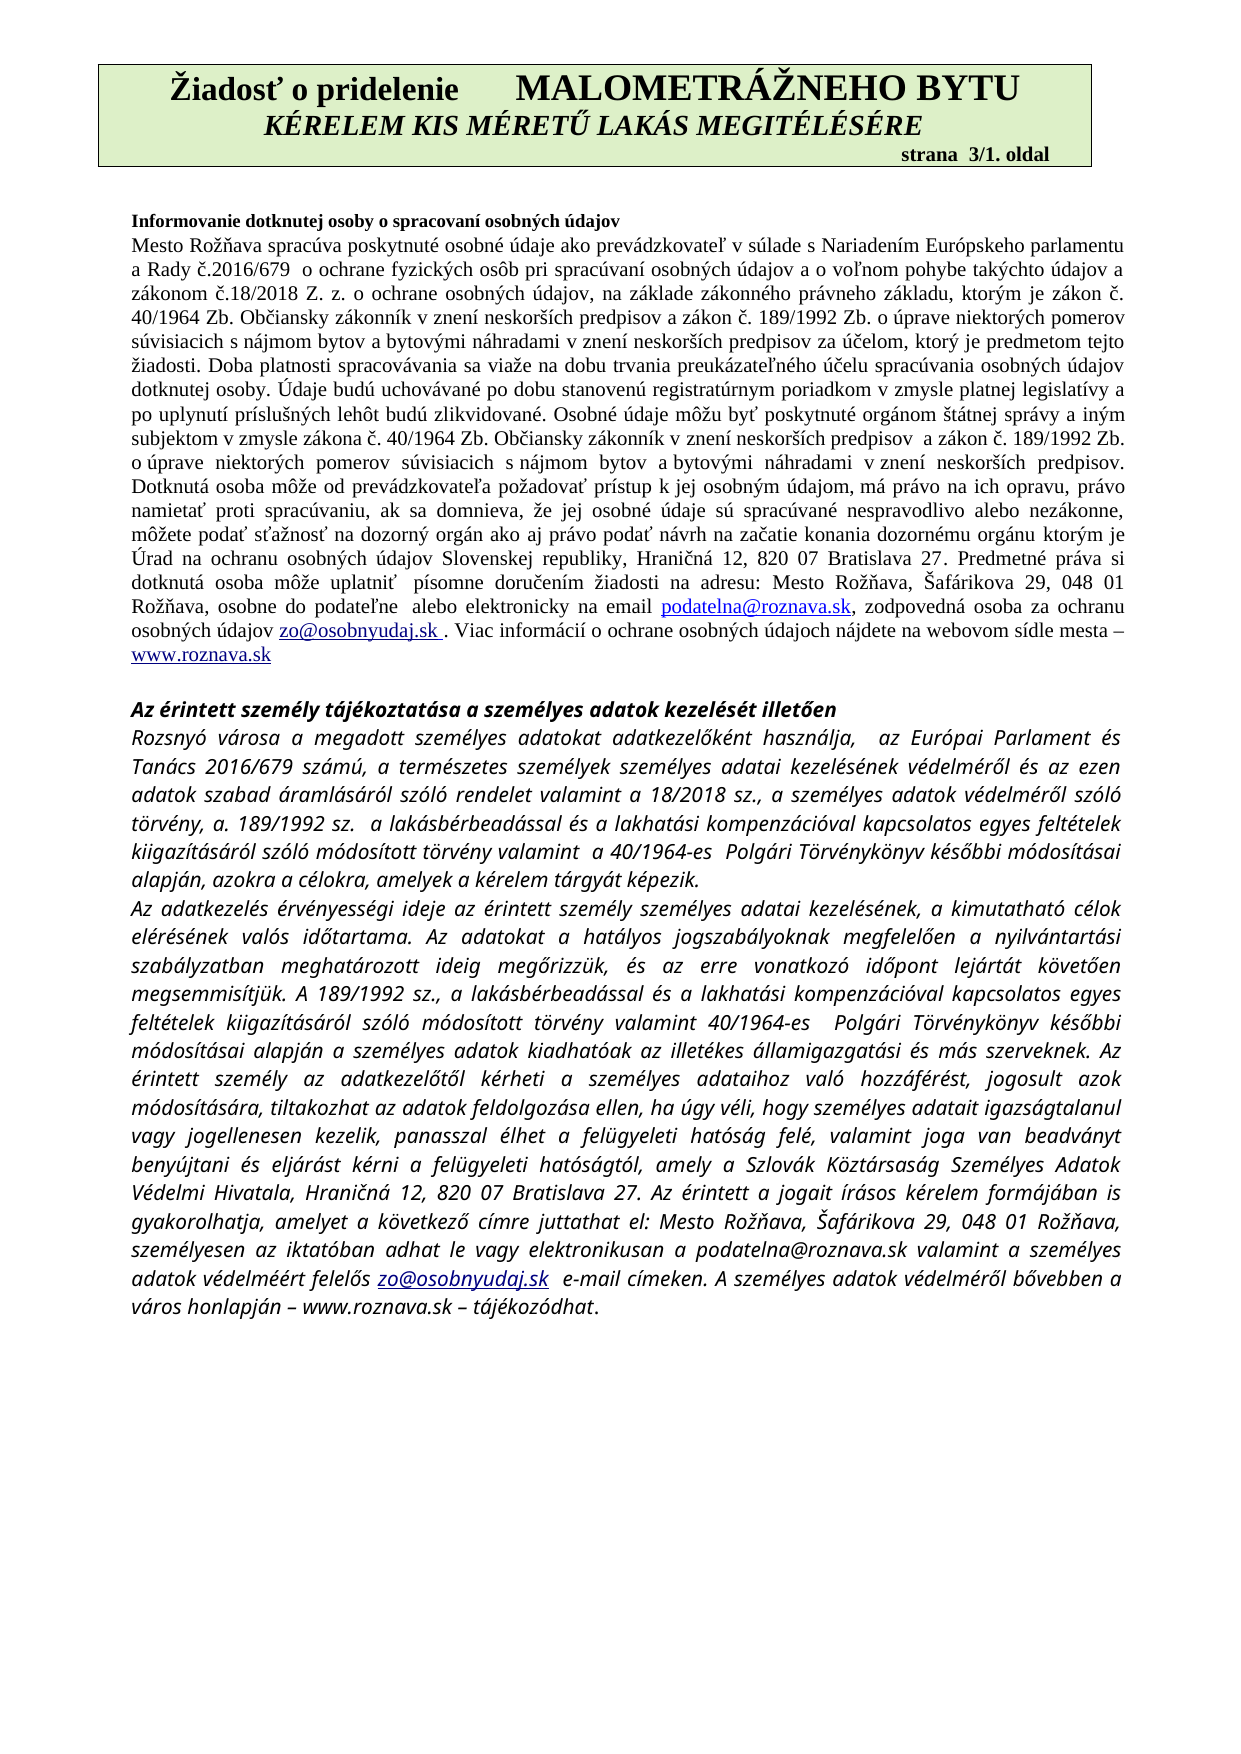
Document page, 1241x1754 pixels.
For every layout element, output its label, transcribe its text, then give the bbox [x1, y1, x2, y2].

text Informovanie dotknutej osoby o spracovaní osobných údajov [131, 210, 1125, 232]
text Az érintett személy tájékoztatása a személyes adatok kezelését illetően [131, 695, 1125, 723]
text Mesto Rožňava spracúva poskytnuté osobné údaje ako prevádzkovateľ v súlade s Nariadením Európskeho parlamentu a Rady č.2016/679 o ochrane fyzických osôb pri spracúvaní osobných údajov a o voľnom pohybe takýchto údajov a zákonom č.18/2018 Z. z. o ochrane osobných údajov, na základe zákonného právneho základu, ktorým je zákon č. 40/1964 Zb. Občiansky zákonník v znení neskorších predpisov a zákon č. 189/1992 Zb. o úprave niektorých pomerov súvisiacich s nájmom bytov a bytovými náhradami v znení neskorších predpisov za účelom, ktorý je predmetom tejto žiadosti. Doba platnosti spracovávania sa viaže na dobu trvania preukázateľného účelu spracúvania osobných údajov dotknutej osoby. Údaje budú uchovávané po dobu stanovenú registratúrnym poriadkom v zmysle platnej legislatívy a po uplynutí príslušných lehôt budú zlikvidované. Osobné údaje môžu byť poskytnuté orgánom štátnej správy a iným subjektom v zmysle zákona č. 40/1964 Zb. Občiansky zákonník v znení neskorších predpisov a zákon č. 189/1992 Zb. o úprave niektorých pomerov súvisiacich s nájmom bytov a bytovými náhradami v znení neskorších predpisov. Dotknutá osoba môže od prevádzkovateľa požadovať prístup k jej osobným údajom, má právo na ich opravu, právo namietať proti spracúvaniu, ak sa domnieva, že jej osobné údaje sú spracúvané nespravodlivo alebo nezákonne, môžete podať sťažnosť na dozorný orgán ako aj právo podať návrh na začatie konania dozornému orgánu ktorým je Úrad na ochranu osobných údajov Slovenskej republiky, Hraničná 12, 820 07 Bratislava 27. Predmetné práva si dotknutá osoba môže uplatniť písomne doručením žiadosti na adresu: Mesto Rožňava, Šafárikova 29, 048 01 Rožňava, osobne do podateľne alebo elektronicky na email podatelna@roznava.sk, zodpovedná osoba za ochranu osobných údajov zo@osobnyudaj.sk . Viac informácií o ochrane osobných údajoch nájdete na webovom sídle mesta – www.roznava.sk [131, 233, 1125, 666]
text Az adatkezelés érvényességi ideje az érintett személy személyes adatai kezelésének, a kimutatható célok elérésének valós időtartama. Az adatokat a hatályos jogszabályoknak megfelelően a nyilvántartási szabályzatban meghatározott ideig megőrizzük, és az erre vonatkozó időpont lejártát követően megsemmisítjük. A 189/1992 sz., a lakásbérbeadással és a lakhatási kompenzációval kapcsolatos egyes feltételek kiigazításáról szóló módosított törvény valamint 40/1964-es Polgári Törvénykönyv későbbi módosításai alapján a személyes adatok kiadhatóak az illetékes államigazgatási és más szerveknek. Az érintett személy az adatkezelőtől kérheti a személyes adataihoz való hozzáférést, jogosult azok módosítására, tiltakozhat az adatok feldolgozása ellen, ha úgy véli, hogy személyes adatait igazságtalanul vagy jogellenesen kezelik, panasszal élhet a felügyeleti hatóság felé, valamint joga van beadványt benyújtani és eljárást kérni a felügyeleti hatóságtól, amely a Szlovák Köztársaság Személyes Adatok Védelmi Hivatala, Hraničná 12, 820 07 Bratislava 27. Az érintett a jogait írásos kérelem formájában is gyakorolhatja, amelyet a következő címre juttathat el: Mesto Rožňava, Šafárikova 29, 048 01 Rožňava, személyesen az iktatóban adhat le vagy elektronikusan a podatelna@roznava.sk valamint a személyes adatok védelméért felelős zo@osobnyudaj.sk e-mail címeken. A személyes adatok védelméről bővebben a város honlapján – www.roznava.sk – tájékozódhat. [131, 894, 1125, 1321]
text Rozsnyó városa a megadott személyes adatokat adatkezelőként használja, az Európai Parlament és Tanács 2016/679 számú, a természetes személyek személyes adatai kezelésének védelméről és az ezen adatok szabad áramlásáról szóló rendelet valamint a 18/2018 sz., a személyes adatok védelméről szóló törvény, a. 189/1992 sz. a lakásbérbeadással és a lakhatási kompenzációval kapcsolatos egyes feltételek kiigazításáról szóló módosított törvény valamint a 40/1964-es Polgári Törvénykönyv későbbi módosításai alapján, azokra a célokra, amelyek a kérelem tárgyát képezik. [131, 723, 1125, 894]
